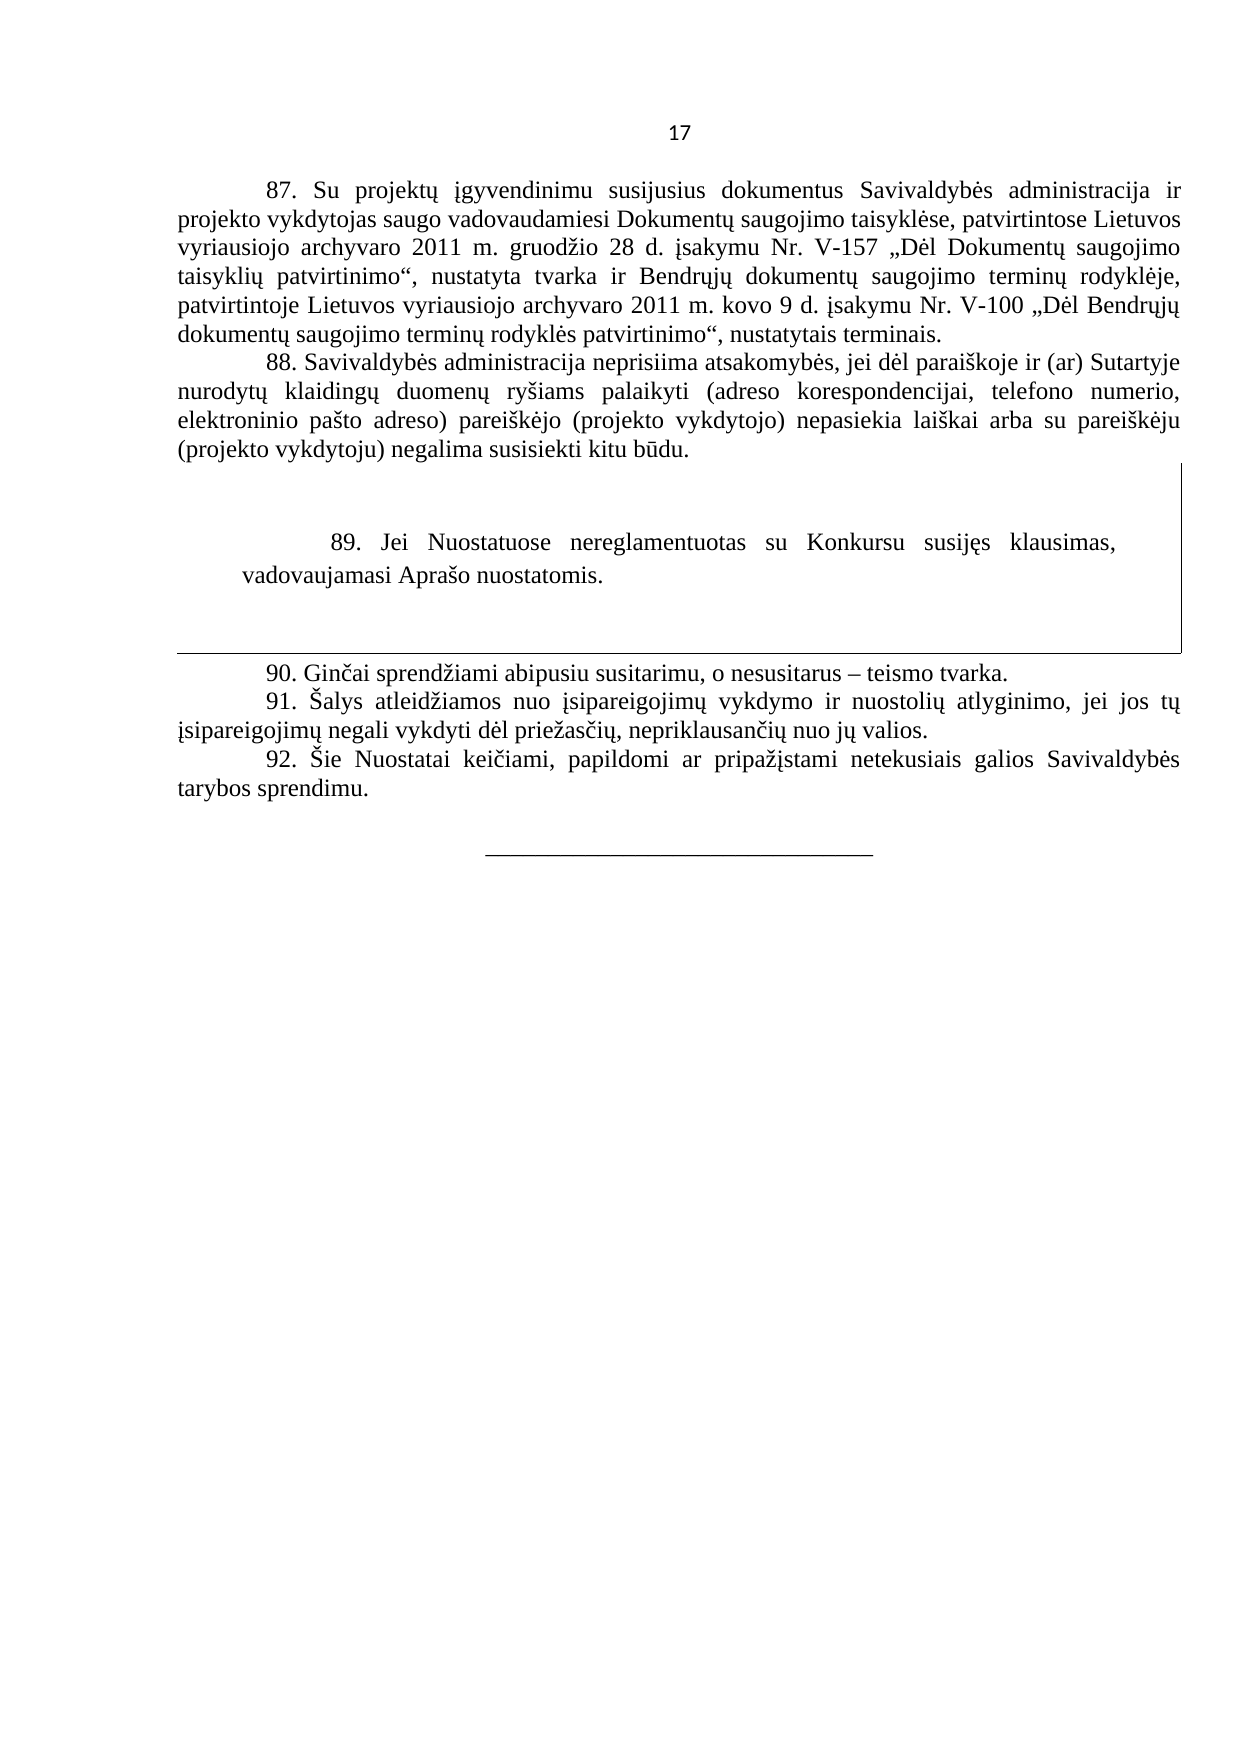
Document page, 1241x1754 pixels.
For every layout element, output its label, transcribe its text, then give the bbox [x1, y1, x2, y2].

text 92. Šie Nuostatai keičiami, papildomi ar pripažįstami netekusiais galios Savivaldybės tarybos sprendimu. [177, 744, 1181, 801]
text 87. Su projektų įgyvendinimu susijusius dokumentus Savivaldybės administracija ir projekto vykdytojas saugo vadovaudamiesi Dokumentų saugojimo taisyklėse, patvirtintose Lietuvos vyriausiojo archyvaro 2011 m. gruodžio 28 d. įsakymu Nr. V-157 „Dėl Dokumentų saugojimo taisyklių patvirtinimo“, nustatyta tvarka ir Bendrųjų dokumentų saugojimo terminų rodyklėje, patvirtintoje Lietuvos vyriausiojo archyvaro 2011 m. kovo 9 d. įsakymu Nr. V-100 „Dėl Bendrųjų dokumentų saugojimo terminų rodyklės patvirtinimo“, nustatytais terminais. [177, 175, 1181, 347]
text 90. Ginčai sprendžiami abipusiu susitarimu, o nesusitarus – teismo tvarka. [177, 658, 1181, 686]
text 89. Jei Nuostatuose nereglamentuotas su Konkursu susijęs klausimas, vadovaujamasi Aprašo nuostatomis. [177, 462, 1181, 653]
text 88. Savivaldybės administracija neprisiima atsakomybės, jei dėl paraiškoje ir (ar) Sutartyje nurodytų klaidingų duomenų ryšiams palaikyti (adreso korespondencijai, telefono numerio, elektroninio pašto adreso) pareiškėjo (projekto vykdytojo) nepasiekia laiškai arba su pareiškėju (projekto vykdytoju) negalima susisiekti kitu būdu. [177, 347, 1181, 462]
text 91. Šalys atleidžiamos nuo įsipareigojimų vykdymo ir nuostolių atlyginimo, jei jos tų įsipareigojimų negali vykdyti dėl priežasčių, nepriklausančių nuo jų valios. [177, 686, 1181, 744]
text _______________________________ [177, 830, 1181, 859]
